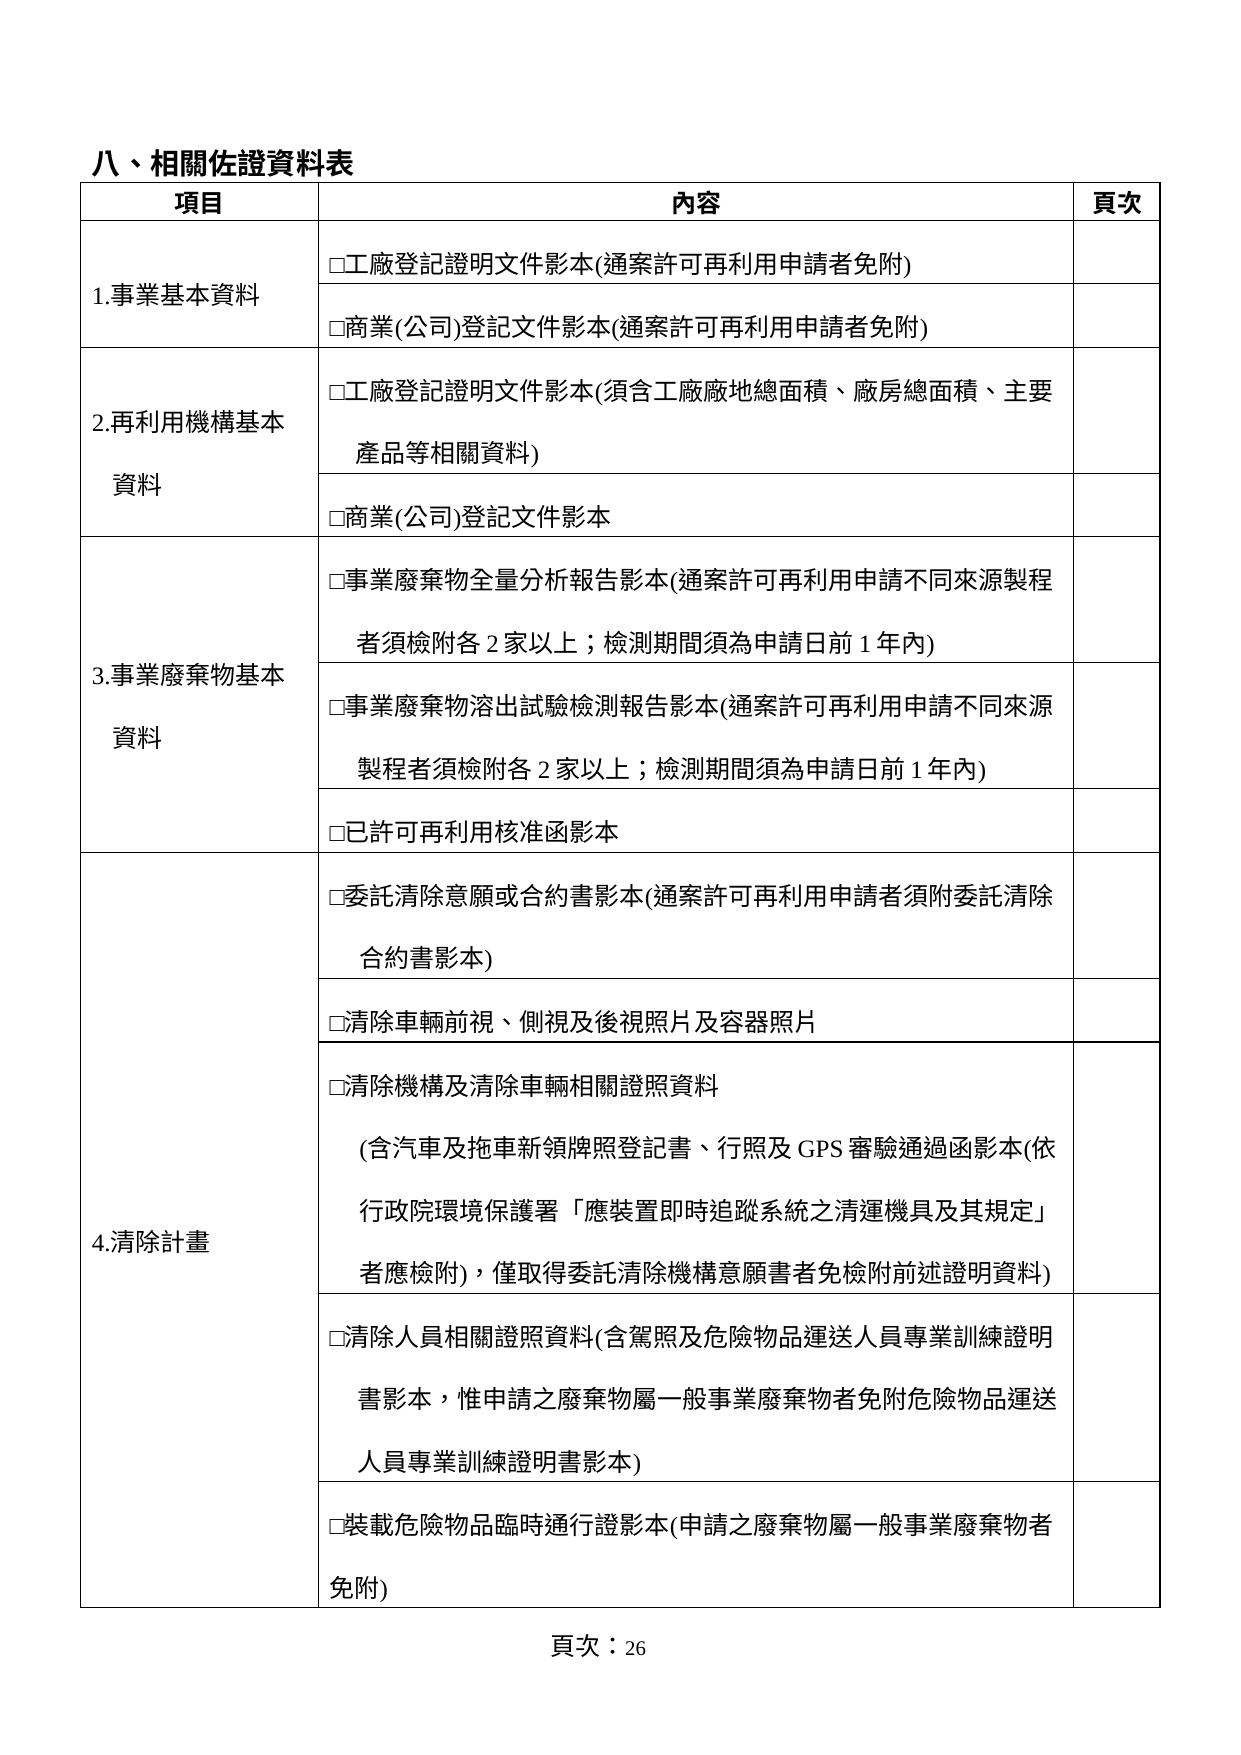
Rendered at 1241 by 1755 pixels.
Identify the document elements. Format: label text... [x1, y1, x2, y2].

table_cell □清除車輛前視、側視及後視照片及容器照片 [319, 979, 1073, 1041]
table_cell 項目 [81, 183, 318, 219]
table_cell [1074, 348, 1159, 473]
table_cell □工廠登記證明文件影本(通案許可再利用申請者免附) [319, 221, 1073, 283]
table_cell □事業廢棄物溶出試驗檢測報告影本(通案許可再利用申請不同來源製程者須檢附各2家以上；檢測期間須為申請日前1年內) [319, 663, 1073, 788]
table_cell □商業(公司)登記文件影本(通案許可再利用申請者免附) [319, 284, 1073, 347]
table_cell 內容 [319, 183, 1073, 219]
table_cell [1074, 1294, 1159, 1481]
table_cell □商業(公司)登記文件影本 [319, 474, 1073, 536]
table_cell □裝載危險物品臨時通行證影本(申請之廢棄物屬一般事業廢棄物者免附) [319, 1482, 1073, 1607]
table_cell 3.事業廢棄物基本資料 [81, 537, 318, 852]
table_cell [1074, 979, 1159, 1041]
table_cell 1.事業基本資料 [81, 221, 318, 347]
table_cell [1074, 1043, 1159, 1292]
table_cell □已許可再利用核准函影本 [319, 789, 1073, 852]
table_cell [1074, 284, 1159, 347]
table_cell 頁次 [1074, 183, 1159, 219]
table_cell □事業廢棄物全量分析報告影本(通案許可再利用申請不同來源製程者須檢附各2家以上；檢測期間須為申請日前1年內) [319, 537, 1073, 662]
table_cell [1074, 474, 1159, 536]
table_cell □清除人員相關證照資料(含駕照及危險物品運送人員專業訓練證明書影本，惟申請之廢棄物屬一般事業廢棄物者免附危險物品運送人員專業訓練證明書影本) [319, 1294, 1073, 1481]
table_cell □清除機構及清除車輛相關證照資料 (含汽車及拖車新領牌照登記書、行照及GPS審驗通過函影本(依行政院環境保護署「應裝置即時追蹤系統之清運機具及其規定」者應檢附)，僅取得委託清除機構意願書者免檢附前述證明資料) [319, 1043, 1073, 1292]
table_cell [1074, 789, 1159, 852]
table_cell □工廠登記證明文件影本(須含工廠廠地總面積、廠房總面積、主要產品等相關資料) [319, 348, 1073, 473]
table_cell [1074, 853, 1159, 978]
table_cell [1074, 663, 1159, 788]
table_header 八、相關佐證資料表 [80, 120, 1160, 182]
table_cell [1074, 221, 1159, 283]
table_cell 2.再利用機構基本資料 [81, 348, 318, 536]
table_cell [1074, 1482, 1159, 1607]
table_cell 4.清除計畫 [81, 853, 318, 1607]
table_cell [1074, 537, 1159, 662]
table_cell □委託清除意願或合約書影本(通案許可再利用申請者須附委託清除合約書影本) [319, 853, 1073, 978]
